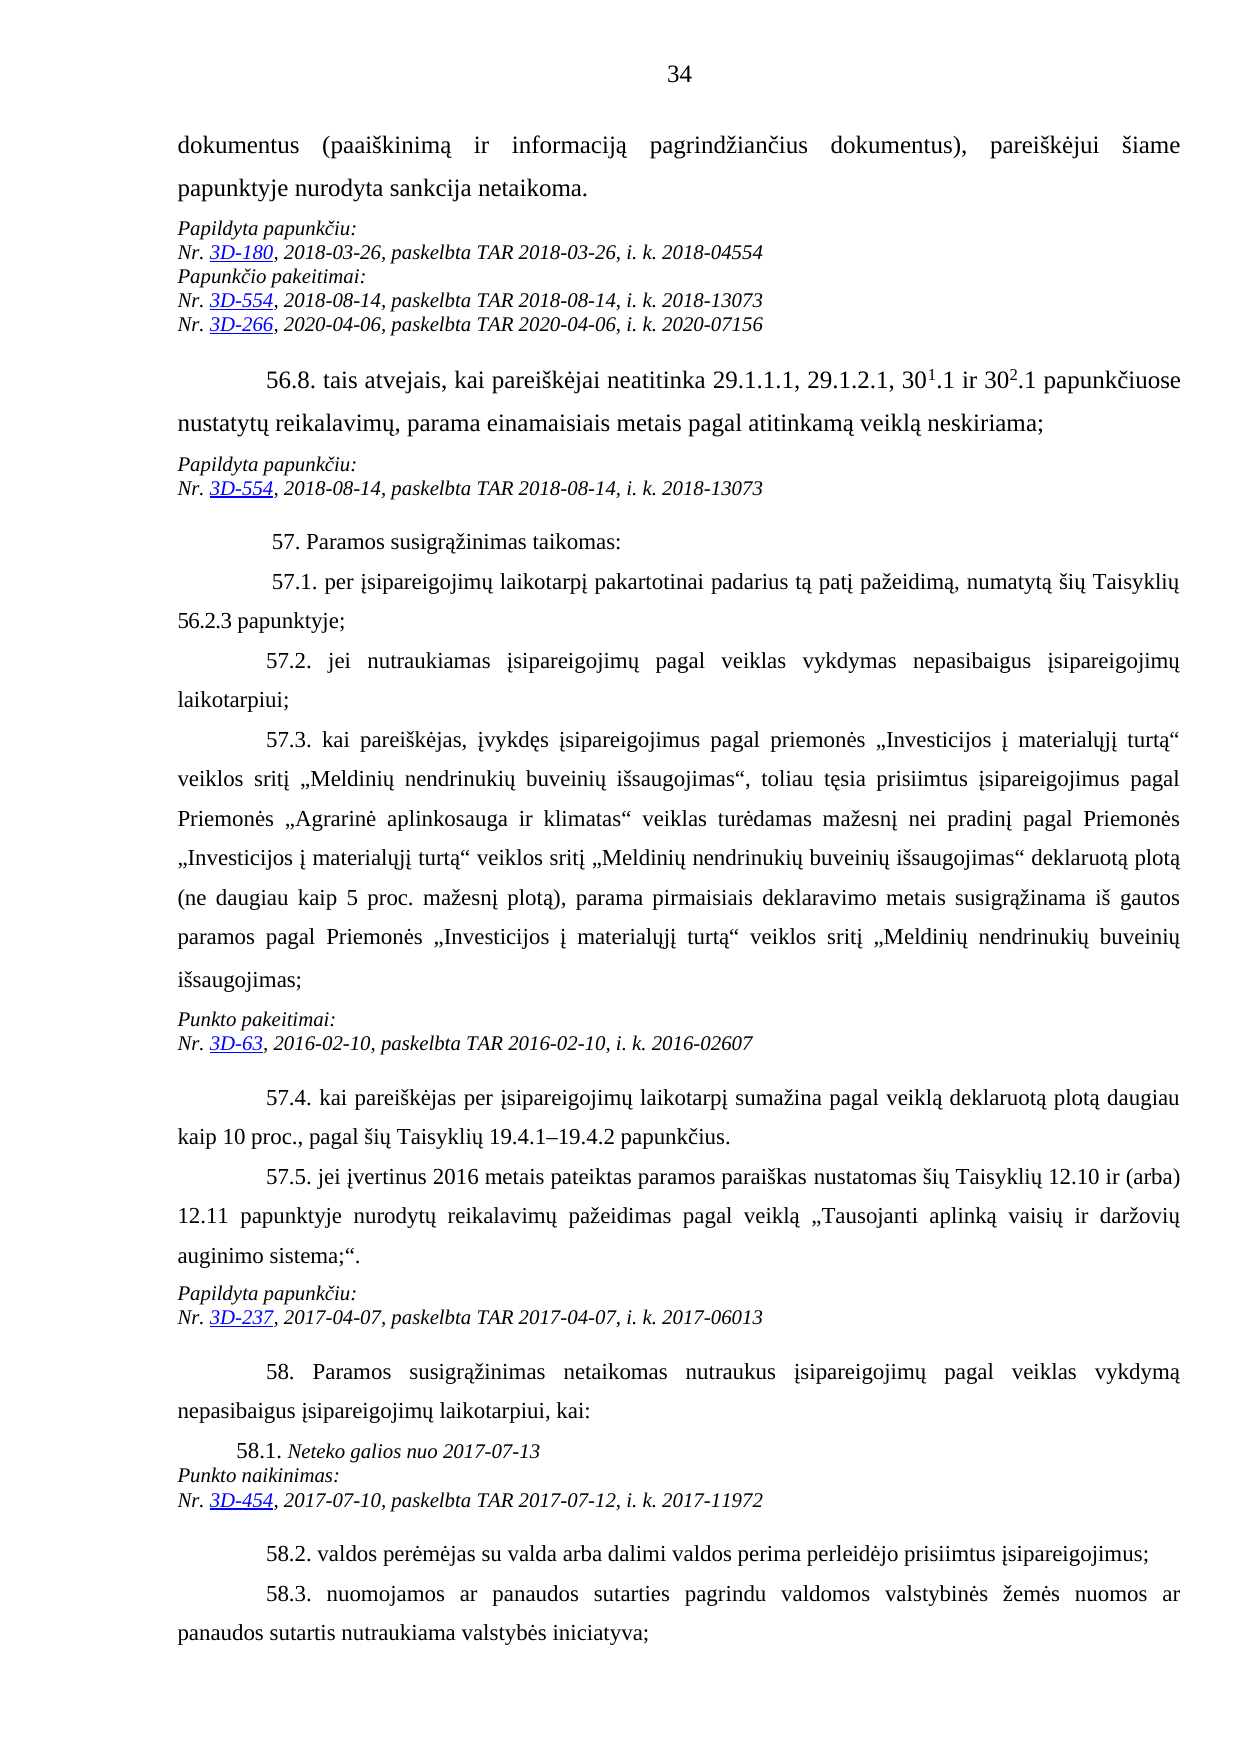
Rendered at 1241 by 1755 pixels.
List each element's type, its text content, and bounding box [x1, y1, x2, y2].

text Punkto naikinimas: [177, 1463, 1181, 1487]
text 58.2. valdos perėmėjas su valda arba dalimi valdos perima perleidėjo prisiimtus įsipareigojimus; [177, 1540, 1181, 1567]
text Nr. 3D-554, 2018-08-14, paskelbta TAR 2018-08-14, i. k. 2018-13073 [177, 476, 1181, 499]
text Papildyta papunkčiu: [177, 451, 1181, 476]
text 57.5. jei įvertinus 2016 metais pateiktas paramos paraiškas nustatomas šių Taisyklių 12.10 ir (arba) 12.11 papunktyje nurodytų reikalavimų pažeidimas pagal veiklą „Tausojanti aplinką vaisių ir daržovių auginimo sistema;“. [177, 1163, 1181, 1268]
text 58.1. Neteko galios nuo 2017-07-13 [177, 1437, 1181, 1463]
text 56.8. tais atvejais, kai pareiškėjai neatitinka 29.1.1.1, 29.1.2.1, 301.1 ir 302.1 papunkčiuose nustatytų reikalavimų, parama einamaisiais metais pagal atitinkamą veiklą neskiriama; [177, 365, 1181, 437]
text 57. Paramos susigrąžinimas taikomas: [177, 528, 1181, 555]
text Nr. 3D-180, 2018-03-26, paskelbta TAR 2018-03-26, i. k. 2018-04554 [177, 240, 1181, 264]
text Papunkčio pakeitimai: [177, 264, 1181, 288]
text 57.2. jei nutraukiamas įsipareigojimų pagal veiklas vykdymas nepasibaigus įsipareigojimų laikotarpiui; [177, 647, 1181, 713]
text dokumentus (paaiškinimą ir informaciją pagrindžiančius dokumentus), pareiškėjui šiame papunktyje nurodyta sankcija netaikoma. [177, 130, 1181, 202]
text Nr. 3D-554, 2018-08-14, paskelbta TAR 2018-08-14, i. k. 2018-13073 [177, 288, 1181, 312]
text Nr. 3D-454, 2017-07-10, paskelbta TAR 2017-07-12, i. k. 2017-11972 [177, 1487, 1181, 1512]
text Papildyta papunkčiu: [177, 216, 1181, 240]
text 57.1. per įsipareigojimų laikotarpį pakartotinai padarius tą patį pažeidimą, numatytą šių Taisyklių 56.2.3 papunktyje; [177, 568, 1181, 634]
text 57.4. kai pareiškėjas per įsipareigojimų laikotarpį sumažina pagal veiklą deklaruotą plotą daugiau kaip 10 proc., pagal šių Taisyklių 19.4.1–19.4.2 papunkčius. [177, 1084, 1181, 1150]
text 58. Paramos susigrąžinimas netaikomas nutraukus įsipareigojimų pagal veiklas vykdymą nepasibaigus įsipareigojimų laikotarpiui, kai: [177, 1358, 1181, 1424]
text Nr. 3D-63, 2016-02-10, paskelbta TAR 2016-02-10, i. k. 2016-02607 [177, 1031, 1181, 1055]
text Nr. 3D-237, 2017-04-07, paskelbta TAR 2017-04-07, i. k. 2017-06013 [177, 1305, 1181, 1329]
text Punkto pakeitimai: [177, 1007, 1181, 1031]
text Papildyta papunkčiu: [177, 1281, 1181, 1305]
text 57.3. kai pareiškėjas, įvykdęs įsipareigojimus pagal priemonės „Investicijos į materialųjį turtą“ veiklos sritį „Meldinių nendrinukių buveinių išsaugojimas“, toliau tęsia prisiimtus įsipareigojimus pagal Priemonės „Agrarinė aplinkosauga ir klimatas“ veiklas turėdamas mažesnį nei pradinį pagal Priemonės „Investicijos į materialųjį turtą“ veiklos sritį „Meldinių nendrinukių buveinių išsaugojimas“ deklaruotą plotą (ne daugiau kaip 5 proc. mažesnį plotą), parama pirmaisiais deklaravimo metais susigrąžinama iš gautos paramos pagal Priemonės „Investicijos į materialųjį turtą“ veiklos sritį „Meldinių nendrinukių buveinių išsaugojimas; [177, 726, 1181, 993]
text Nr. 3D-266, 2020-04-06, paskelbta TAR 2020-04-06, i. k. 2020-07156 [177, 312, 1181, 336]
text 58.3. nuomojamos ar panaudos sutarties pagrindu valdomos valstybinės žemės nuomos ar panaudos sutartis nutraukiama valstybės iniciatyva; [177, 1580, 1181, 1646]
